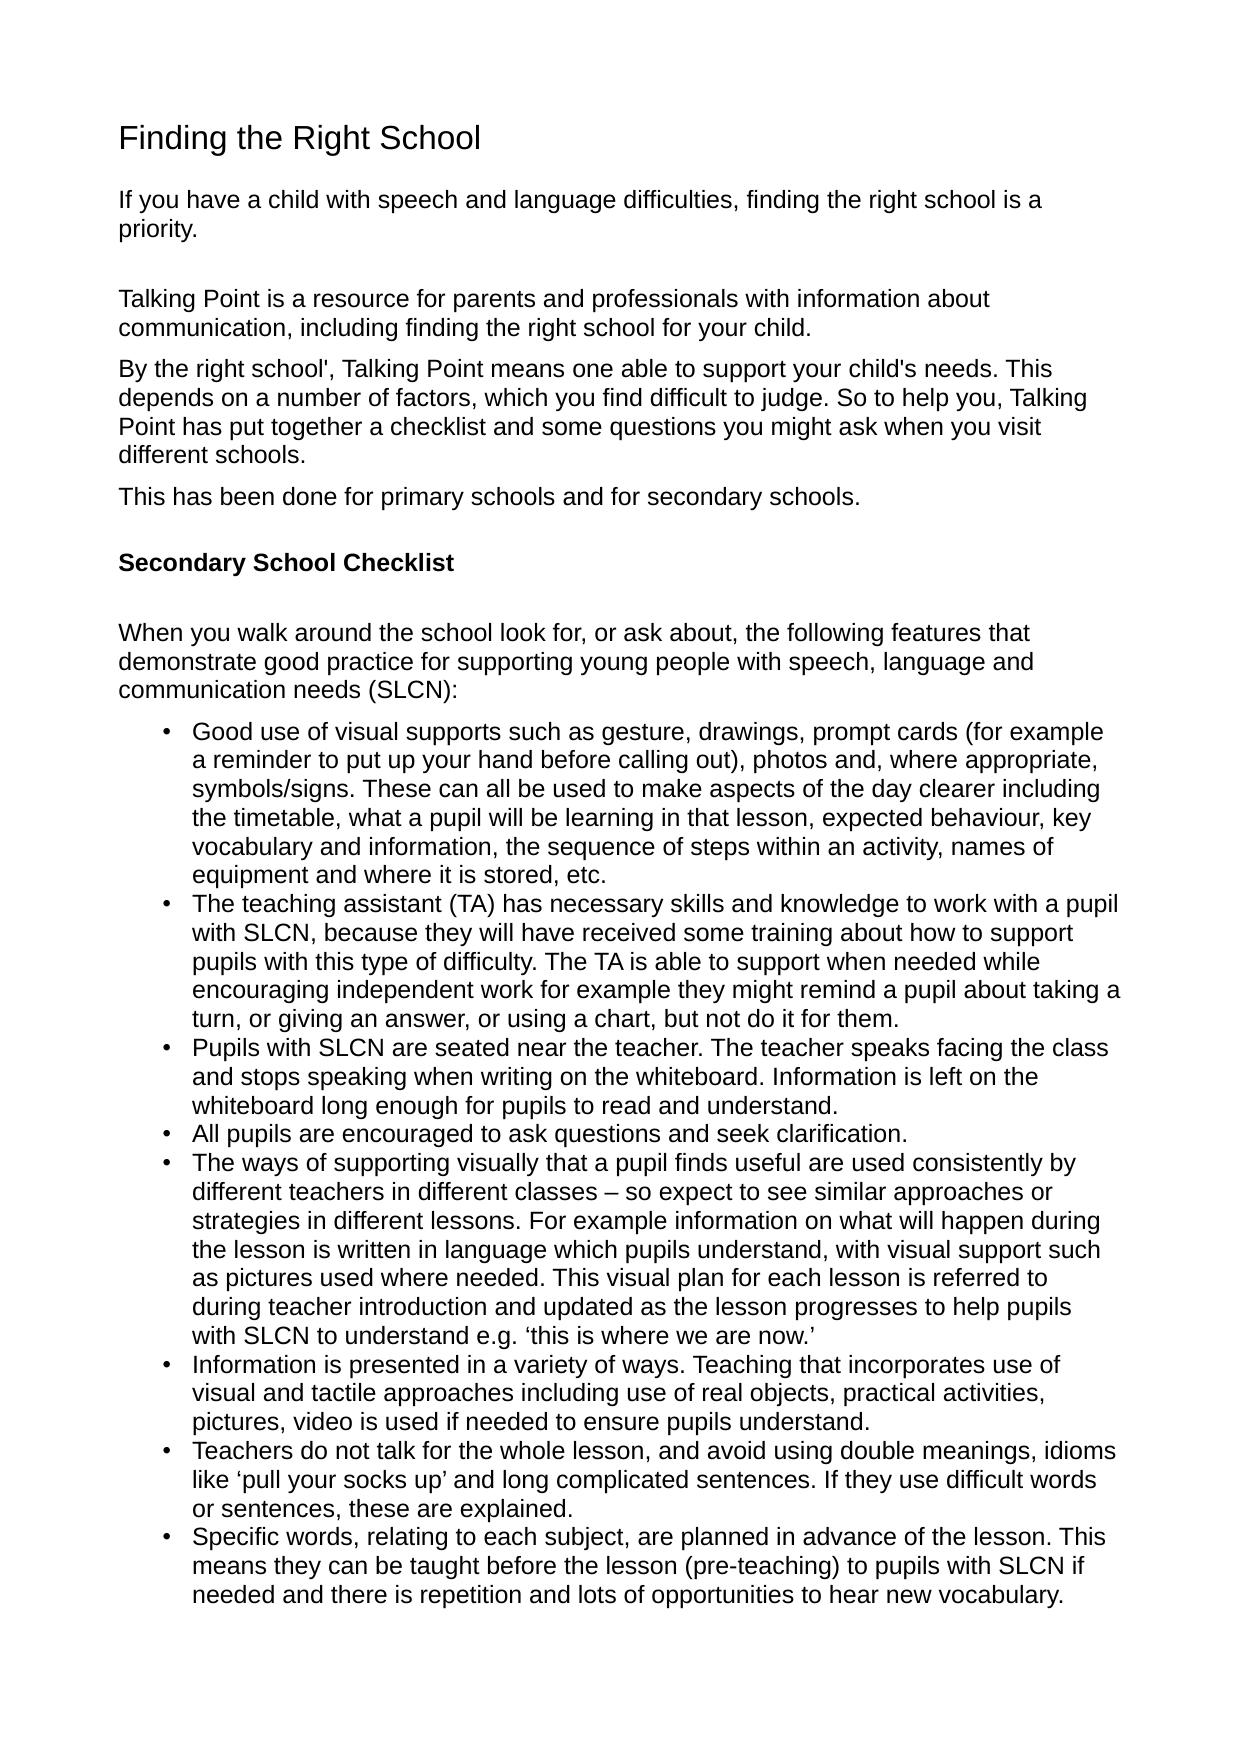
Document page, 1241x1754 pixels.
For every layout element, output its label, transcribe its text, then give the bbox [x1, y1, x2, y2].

list The teaching assistant (TA) has necessary skills and knowledge to work with a pupil with SLCN, because they will have received some training about how to support pupils with this type of difficulty. The TA is able to support when needed while encouraging independent work for example they might remind a pupil about taking a turn, or giving an answer, or using a chart, but not do it for them. [162, 889, 1122, 1033]
list Information is presented in a variety of ways. Teaching that incorporates use of visual and tactile approaches including use of real objects, practical activities, pictures, video is used if needed to ensure pupils understand. [162, 1349, 1122, 1436]
text When you walk around the school look for, or ask about, the following features that demonstrate good practice for supporting young people with speech, language and communication needs (SLCN): [118, 618, 1122, 704]
list Pupils with SLCN are seated near the teacher. The teacher speaks facing the class and stops speaking when writing on the whiteboard. Information is left on the whiteboard long enough for pupils to read and understand. [162, 1033, 1122, 1119]
text By the right school', Talking Point means one able to support your child's needs. This depends on a number of factors, which you find difficult to judge. So to help you, Talking Point has put together a checklist and some questions you might ask when you visit different schools. [118, 354, 1122, 469]
list All pupils are encouraged to ask questions and seek clarification. [162, 1119, 1122, 1148]
list Specific words, relating to each subject, are planned in advance of the lesson. This means they can be taught before the lesson (pre-teaching) to pupils with SLCN if needed and there is repetition and lots of opportunities to hear new vocabulary. [162, 1522, 1122, 1609]
list The ways of supporting visually that a pupil finds useful are used consistently by different teachers in different classes – so expect to see similar approaches or strategies in different lessons. For example information on what will happen during the lesson is written in language which pupils understand, with visual support such as pictures used where needed. This visual plan for each lesson is referred to during teacher introduction and updated as the lesson progresses to help pupils with SLCN to understand e.g. ‘this is where we are now.’ [162, 1148, 1122, 1349]
text Talking Point is a resource for parents and professionals with information about communication, including finding the right school for your child. [118, 284, 1122, 342]
text Finding the Right School [118, 118, 1122, 157]
subtitle Secondary School Checklist [118, 548, 1122, 577]
text If you have a child with speech and language difficulties, finding the right school is a priority. [118, 185, 1122, 243]
list Good use of visual supports such as gesture, drawings, prompt cards (for example a reminder to put up your hand before calling out), photos and, where appropriate, symbols/signs. These can all be used to make aspects of the day clearer including the timetable, what a pupil will be learning in that lesson, expected behaviour, key vocabulary and information, the sequence of steps within an activity, names of equipment and where it is stored, etc. [162, 717, 1122, 889]
list Teachers do not talk for the whole lesson, and avoid using double meanings, idioms like ‘pull your socks up’ and long complicated sentences. If they use difficult words or sentences, these are explained. [162, 1436, 1122, 1522]
text This has been done for primary schools and for secondary schools. [118, 482, 1122, 510]
